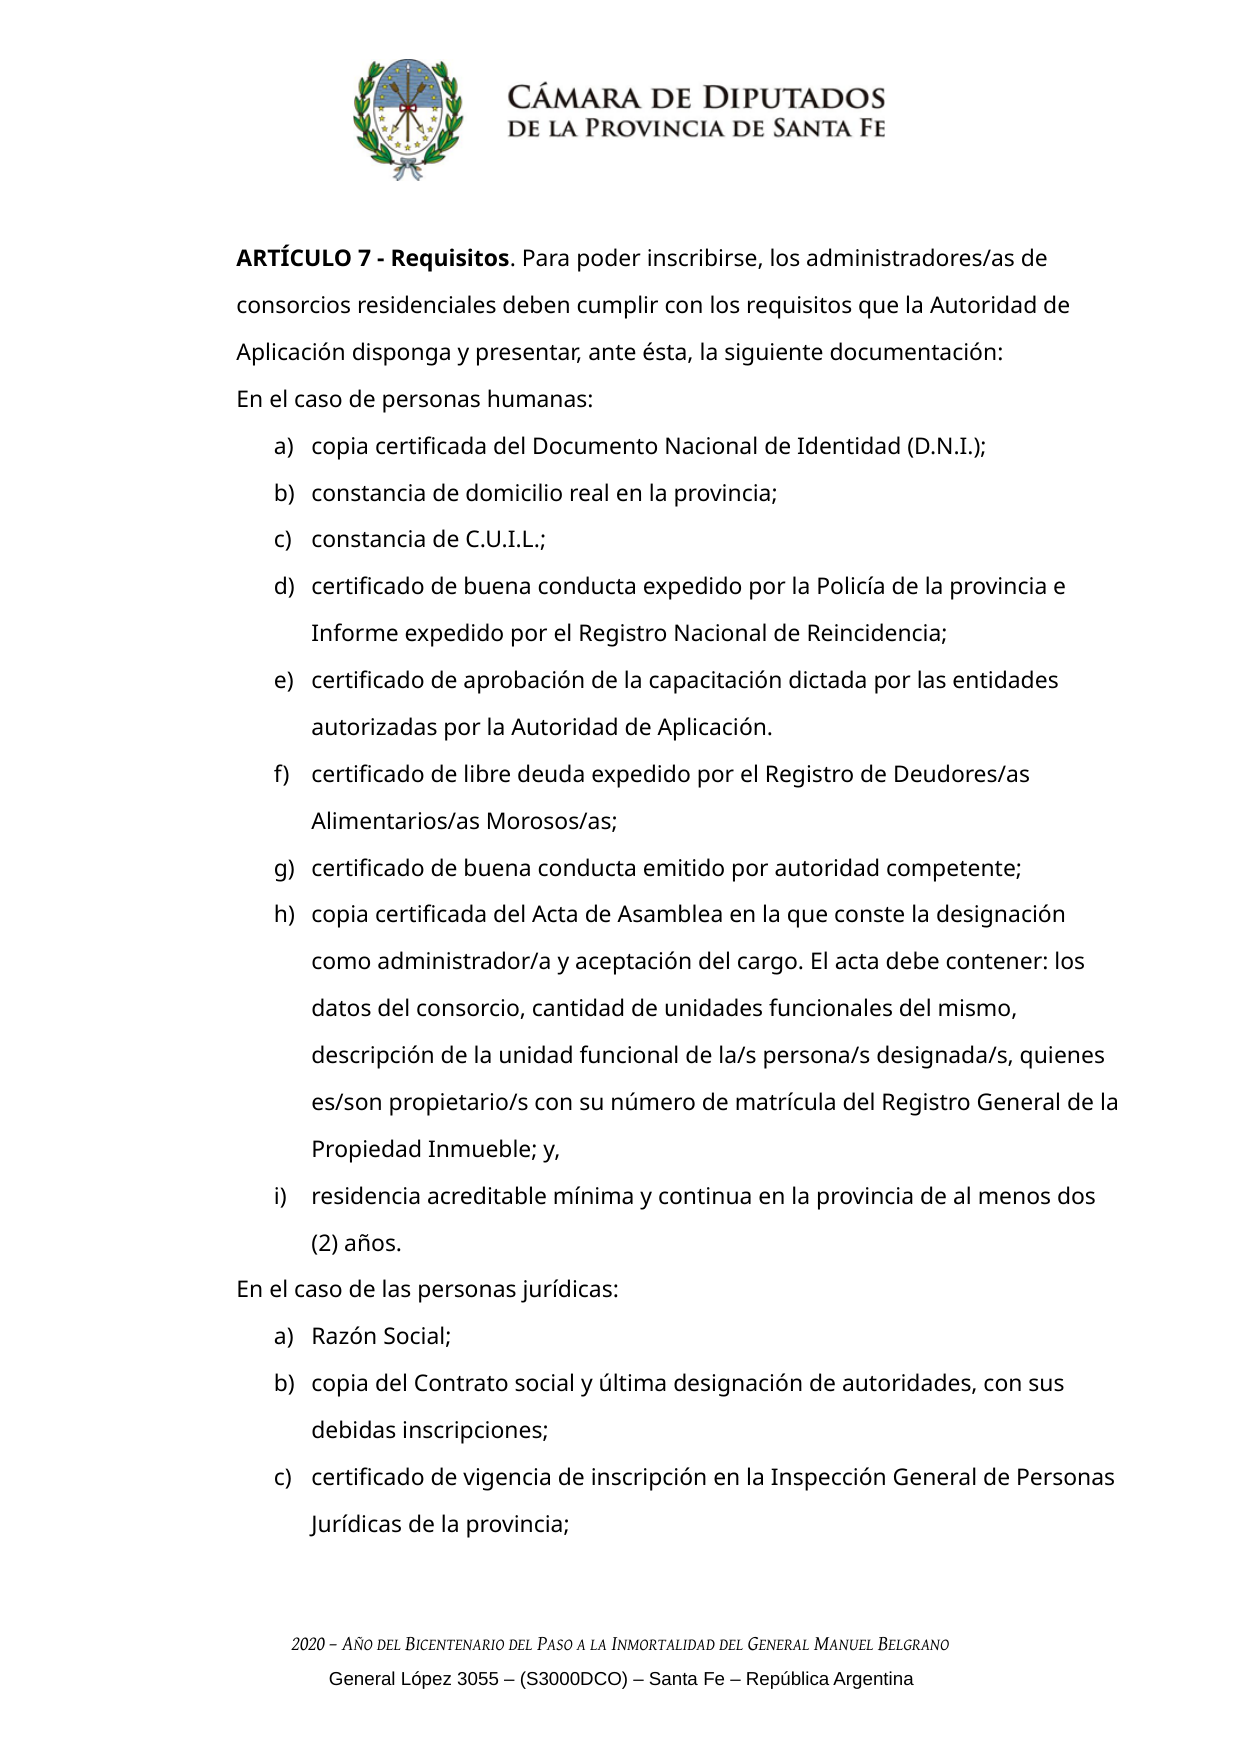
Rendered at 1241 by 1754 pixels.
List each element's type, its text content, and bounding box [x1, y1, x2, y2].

text En el caso de las personas jurídicas: [236, 1273, 1122, 1305]
list copia certificada del Acta de Asamblea en la que conste la designación como administrador/a y aceptación del cargo. El acta debe contener: los datos del consorcio, cantidad de unidades funcionales del mismo, descripción de la unidad funcional de la/s persona/s designada/s, quienes es/son propietario/s con su número de matrícula del Registro General de la Propiedad Inmueble; y, [274, 898, 1122, 1164]
list certificado de buena conducta emitido por autoridad competente; [274, 852, 1122, 883]
list residencia acreditable mínima y continua en la provincia de al menos dos (2) años. [274, 1180, 1122, 1258]
text En el caso de personas humanas: [236, 383, 1122, 414]
list Razón Social; [274, 1320, 1122, 1352]
text ARTÍCULO 7 - Requisitos. Para poder inscribirse, los administradores/as de consorcios residenciales deben cumplir con los requisitos que la Autoridad de Aplicación disponga y presentar, ante ésta, la siguiente documentación: [236, 242, 1122, 367]
list certificado de aprobación de la capacitación dictada por las entidades autorizadas por la Autoridad de Aplicación. [274, 664, 1122, 742]
list constancia de domicilio real en la provincia; [274, 477, 1122, 508]
list certificado de vigencia de inscripción en la Inspección General de Personas Jurídicas de la provincia; [274, 1461, 1122, 1539]
list constancia de C.U.I.L.; [274, 523, 1122, 555]
list copia del Contrato social y última designación de autoridades, con sus debidas inscripciones; [274, 1367, 1122, 1445]
list copia certificada del Documento Nacional de Identidad (D.N.I.); [274, 430, 1122, 461]
list certificado de buena conducta expedido por la Policía de la provincia e Informe expedido por el Registro Nacional de Reincidencia; [274, 570, 1122, 648]
list certificado de libre deuda expedido por el Registro de Deudores/as Alimentarios/as Morosos/as; [274, 758, 1122, 836]
